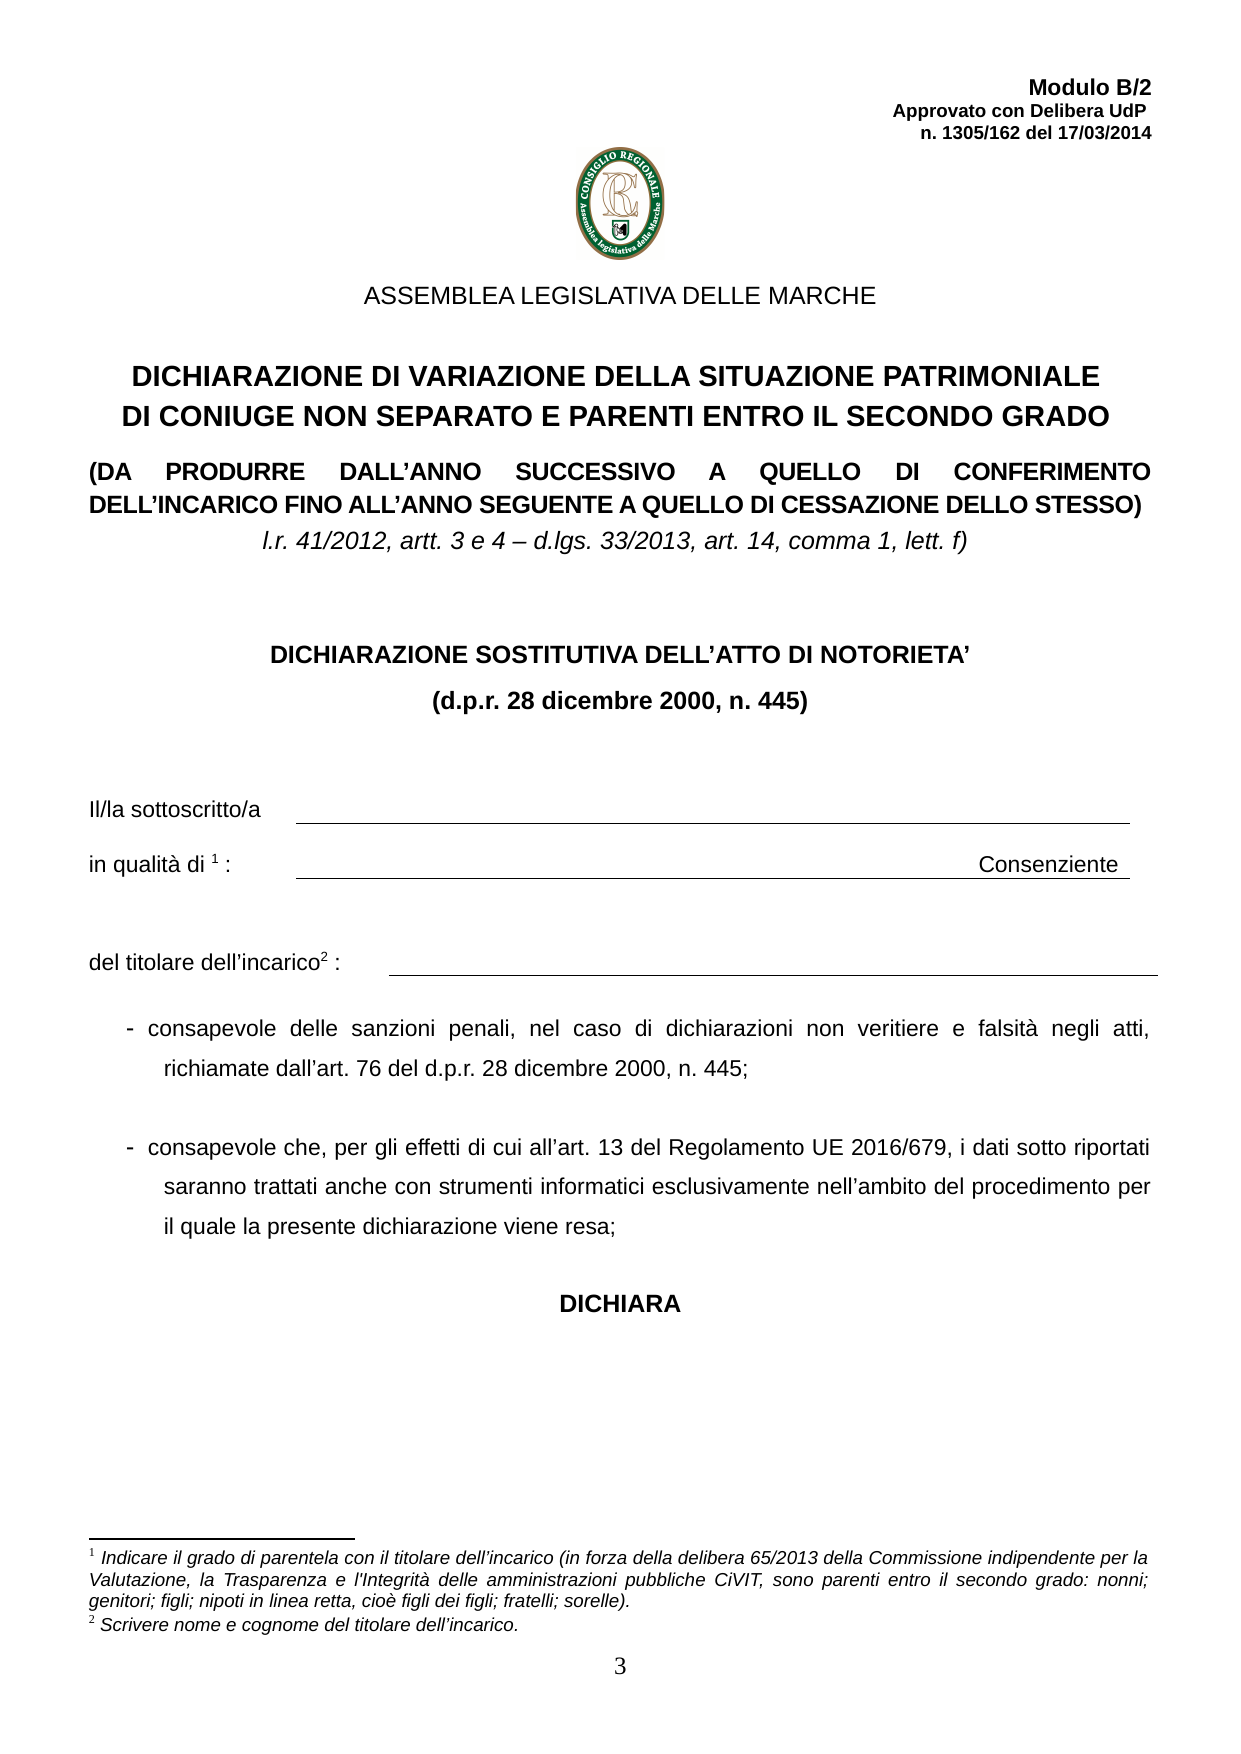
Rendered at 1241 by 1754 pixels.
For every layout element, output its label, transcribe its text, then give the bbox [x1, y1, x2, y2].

list consapevole delle sanzioni penali, nel caso di dichiarazioni non veritiere e falsità negli atti, richiamate dall’art. 76 del d.p.r. 28 dicembre 2000, n. 445; [126, 1015, 1152, 1081]
table_cell in qualità di : [78, 823, 296, 878]
text DI CONIUGE NON SEPARATO E PARENTI ENTRO IL SECONDO GRADO [89, 399, 1152, 432]
text DICHIARA [89, 1289, 1152, 1318]
text (DA PRODURRE DALL’ANNO SUCCESSIVO A QUELLO DI CONFERIMENTO DELL’INCARICO FINO ALL’ANNO SEGUENTE A QUELLO DI CESSAZIONE DELLO STESSO) [89, 457, 1152, 519]
text l.r. 41/2012, artt. 3 e 4 – d.lgs. 33/2013, art. 14, comma 1, lett. f) [89, 526, 1152, 554]
text DICHIARAZIONE DI VARIAZIONE DELLA SITUAZIONE PATRIMONIALE [89, 359, 1152, 392]
table_header [296, 767, 1129, 822]
table_cell Consenziente [296, 824, 1129, 878]
table_header Il/la sottoscritto/a [78, 767, 296, 822]
picture [575, 147, 665, 260]
text DICHIARAZIONE SOSTITUTIVA DELL’ATTO DI NOTORIETA’ [89, 623, 1152, 673]
table_header [389, 920, 1157, 975]
table_header del titolare dell’incarico : [78, 920, 389, 975]
list consapevole che, per gli effetti di cui all’art. 13 del Regolamento UE 2016/679, i dati sotto riportati saranno trattati anche con strumenti informatici esclusivamente nell’ambito del procedimento per il quale la presente dichiarazione viene resa; [126, 1134, 1152, 1239]
text ASSEMBLEA LEGISLATIVA DELLE MARCHE [89, 281, 1152, 309]
text (d.p.r. 28 dicembre 2000, n. 445) [89, 686, 1152, 714]
